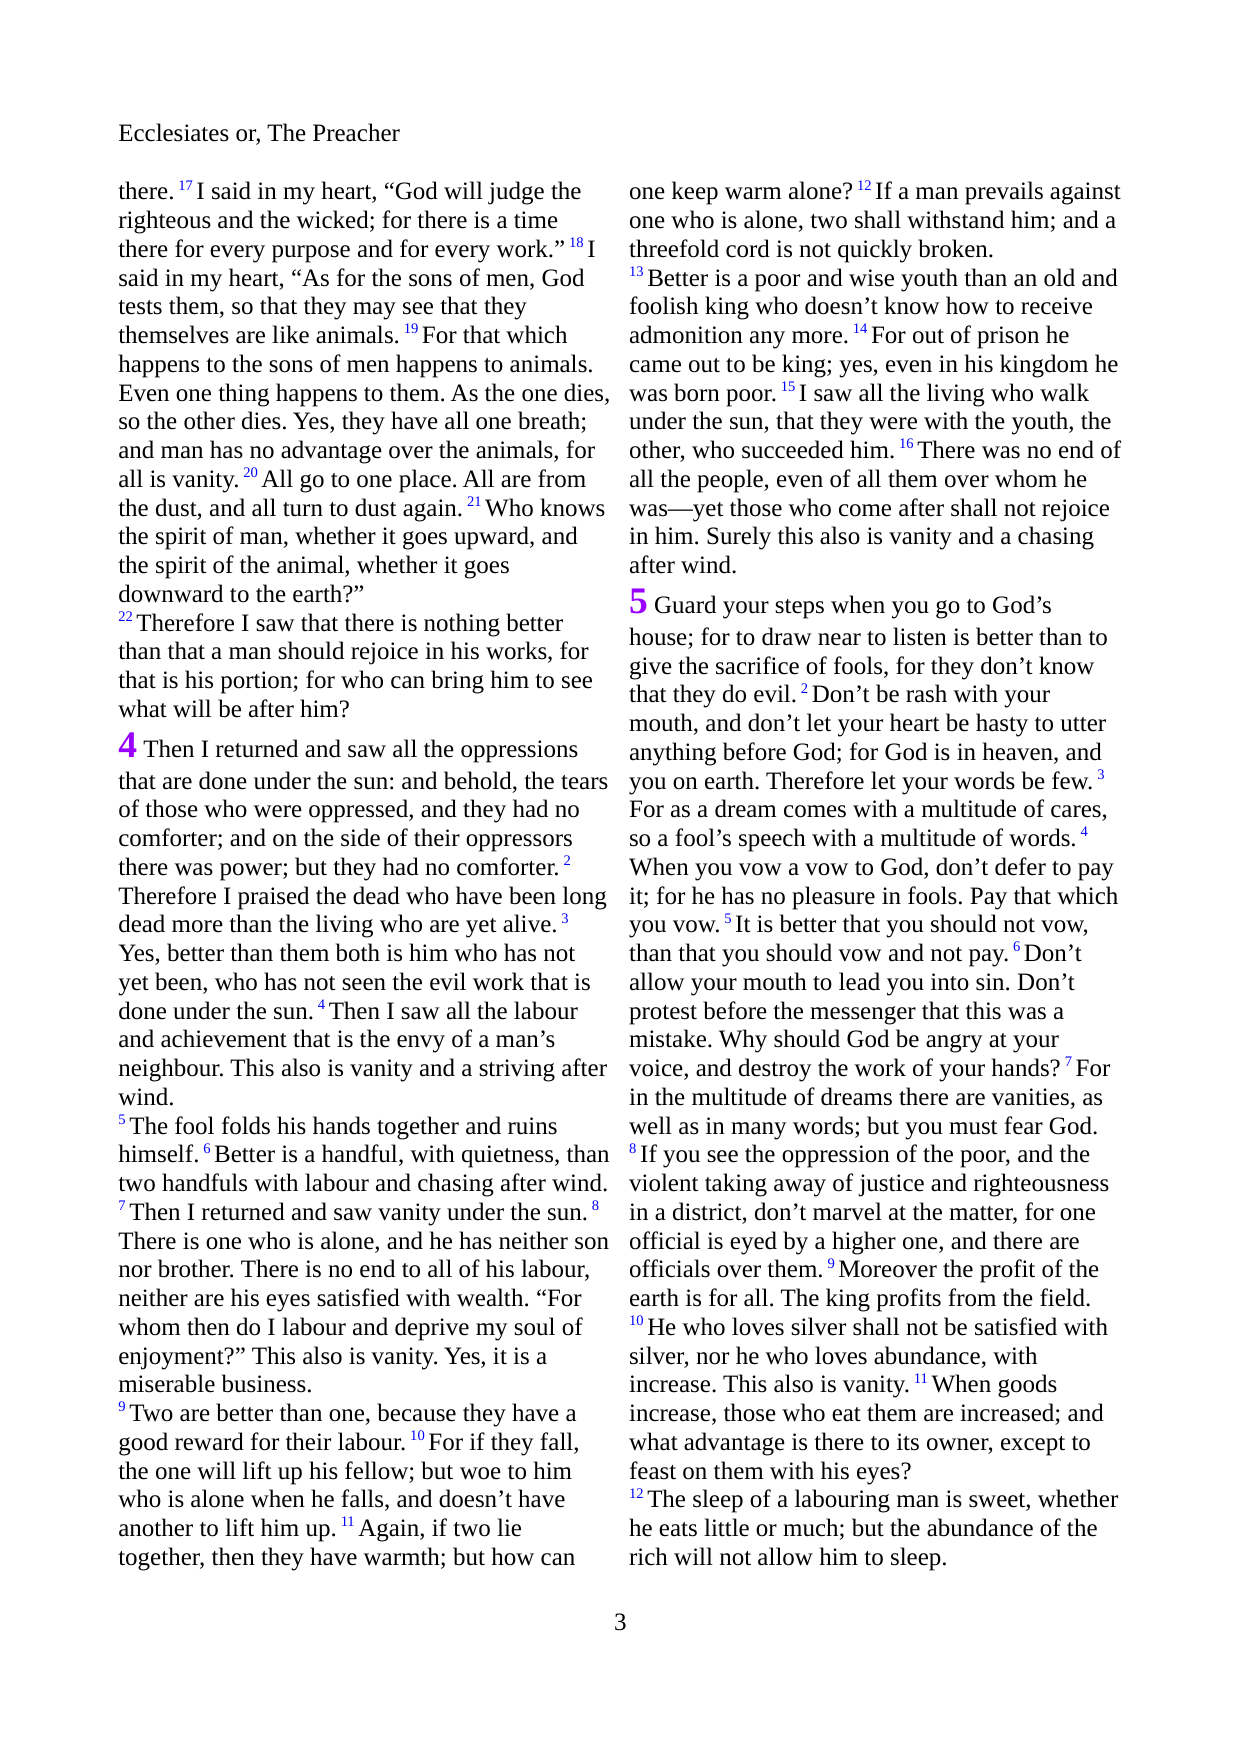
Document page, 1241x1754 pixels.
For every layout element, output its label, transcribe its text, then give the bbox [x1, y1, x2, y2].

text 5 Guard your steps when you go to God’s house; for to draw near to listen is better than to give the sacrifice of fools, for they don’t know that they do evil. 2 Don’t be rash with your mouth, and don’t let your heart be hasty to utter anything before God; for God is in heaven, and you on earth. Therefore let your words be few. 3 For as a dream comes with a multitude of cares, so a fool’s speech with a multitude of words. 4 When you vow a vow to God, don’t defer to pay it; for he has no pleasure in fools. Pay that which you vow. 5 It is better that you should not vow, than that you should vow and not pay. 6 Don’t allow your mouth to lead you into sin. Don’t protest before the messenger that this was a mistake. Why should God be angry at your voice, and destroy the work of your hands? 7 For in the multitude of dreams there are vanities, as well as in many words; but you must fear God. [629, 579, 1122, 1139]
text 7 Then I returned and saw vanity under the sun. 8 There is one who is alone, and he has neither son nor brother. There is no end to all of his labour, neither are his eyes satisfied with wealth. “For whom then do I labour and deprive my soul of enjoyment?” This also is vanity. Yes, it is a miserable business. [118, 1197, 611, 1398]
text 12 The sleep of a labouring man is sweet, whether he eats little or much; but the abundance of the rich will not allow him to sleep. [629, 1484, 1122, 1571]
text 8 If you see the oppression of the poor, and the violent taking away of justice and righteousness in a district, don’t marvel at the matter, for one official is eyed by a higher one, and there are officials over them. 9 Moreover the profit of the earth is for all. The king profits from the field. [629, 1139, 1122, 1312]
text 22 Therefore I saw that there is nothing better than that a man should rejoice in his works, for that is his portion; for who can bring him to see what will be after him? [118, 608, 611, 723]
text one keep warm alone? 12 If a man prevails against one who is alone, two shall withstand him; and a threefold cord is not quickly broken. [629, 176, 1122, 263]
text 5 The fool folds his hands together and ruins himself. 6 Better is a handful, with quietness, than two handfuls with labour and chasing after wind. [118, 1111, 611, 1197]
text 13 Better is a poor and wise youth than an old and foolish king who doesn’t know how to receive admonition any more. 14 For out of prison he came out to be king; yes, even in his kingdom he was born poor. 15 I saw all the living who walk under the sun, that they were with the youth, the other, who succeeded him. 16 There was no end of all the people, even of all them over whom he was—yet those who come after shall not rejoice in him. Surely this also is vanity and a chasing after wind. [629, 263, 1122, 579]
text 4 Then I returned and saw all the oppressions that are done under the sun: and behold, the tears of those who were oppressed, and they had no comforter; and on the side of their oppressors there was power; but they had no comforter. 2 Therefore I praised the dead who have been long dead more than the living who are yet alive. 3 Yes, better than them both is him who has not yet been, who has not seen the evil work that is done under the sun. 4 Then I saw all the labour and achievement that is the envy of a man’s neighbour. This also is vanity and a striving after wind. [118, 723, 611, 1111]
text 9 Two are better than one, because they have a good reward for their labour. 10 For if they fall, the one will lift up his fellow; but woe to him who is alone when he falls, and doesn’t have another to lift him up. 11 Again, if two lie together, then they have warmth; but how can [118, 1398, 611, 1571]
text there. 17 I said in my heart, “God will judge the righteous and the wicked; for there is a time there for every purpose and for every work.” 18 I said in my heart, “As for the sons of men, God tests them, so that they may see that they themselves are like animals. 19 For that which happens to the sons of men happens to animals. Even one thing happens to them. As the one dies, so the other dies. Yes, they have all one breath; and man has no advantage over the animals, for all is vanity. 20 All go to one place. All are from the dust, and all turn to dust again. 21 Who knows the spirit of man, whether it goes upward, and the spirit of the animal, whether it goes downward to the earth?” [118, 176, 611, 608]
text 10 He who loves silver shall not be satisfied with silver, nor he who loves abundance, with increase. This also is vanity. 11 When goods increase, those who eat them are increased; and what advantage is there to its owner, except to feast on them with his eyes? [629, 1312, 1122, 1484]
